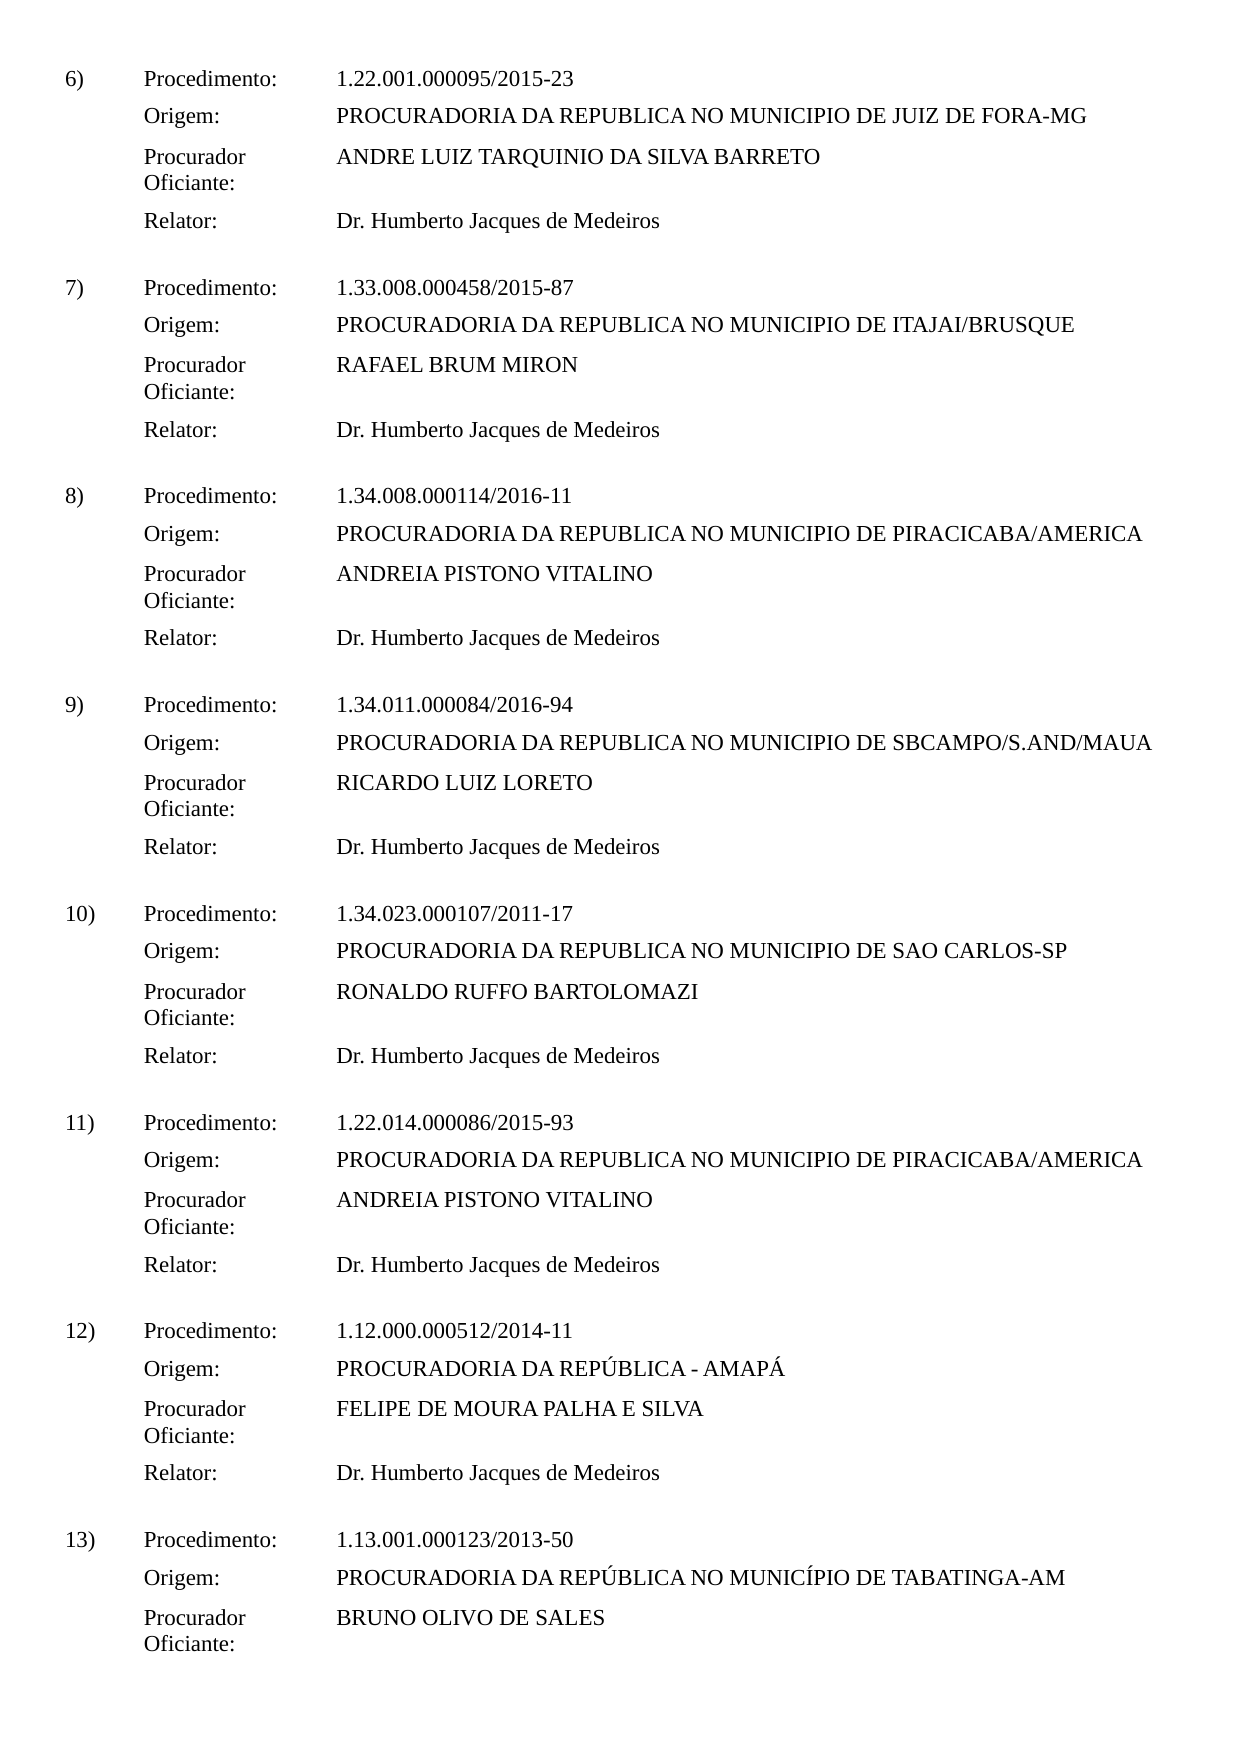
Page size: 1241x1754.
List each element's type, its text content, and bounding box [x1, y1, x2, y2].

table_cell [59, 972, 138, 1036]
table_header 9) [59, 685, 138, 723]
table_cell Dr. Humberto Jacques de Medeiros [330, 201, 1181, 241]
table_cell Procurador Oficiante: [138, 1181, 330, 1245]
table_cell Relator: [138, 828, 330, 868]
table_cell PROCURADORIA DA REPUBLICA NO MUNICIPIO DE SAO CARLOS-SP [330, 932, 1181, 972]
table_header Procedimento: [138, 1312, 330, 1349]
table_cell Dr. Humberto Jacques de Medeiros [330, 1036, 1181, 1076]
table_header 1.34.008.000114/2016-11 [330, 477, 1181, 514]
table_cell PROCURADORIA DA REPUBLICA NO MUNICIPIO DE JUIZ DE FORA-MG [330, 97, 1181, 137]
table_header 1.13.001.000123/2013-50 [330, 1520, 1180, 1558]
table_cell FELIPE DE MOURA PALHA E SILVA [330, 1390, 1181, 1454]
table_cell [59, 97, 138, 137]
table_header 12) [59, 1312, 138, 1349]
table_cell Procurador Oficiante: [138, 137, 330, 201]
table_cell Procurador Oficiante: [138, 972, 330, 1036]
table_header 8) [59, 477, 138, 514]
table_cell [59, 1245, 138, 1285]
table_cell Dr. Humberto Jacques de Medeiros [330, 619, 1181, 659]
table_cell Relator: [138, 1245, 330, 1285]
table_header 6) [59, 59, 138, 97]
table_cell [59, 346, 138, 410]
table_cell PROCURADORIA DA REPUBLICA NO MUNICIPIO DE ITAJAI/BRUSQUE [330, 306, 1181, 346]
table_cell Origem: [138, 97, 330, 137]
table_cell Relator: [138, 1036, 330, 1076]
table_cell BRUNO OLIVO DE SALES [330, 1598, 1180, 1662]
table_header Procedimento: [138, 685, 330, 723]
table_cell Origem: [138, 1349, 330, 1389]
table_header Procedimento: [138, 1520, 330, 1558]
table_cell PROCURADORIA DA REPÚBLICA NO MUNICÍPIO DE TABATINGA-AM [330, 1558, 1180, 1598]
table_cell Origem: [138, 514, 330, 554]
table_cell Procurador Oficiante: [138, 1390, 330, 1454]
table_cell [59, 137, 138, 201]
table_cell RICARDO LUIZ LORETO [330, 763, 1181, 827]
table_cell Origem: [138, 1141, 330, 1181]
table_header 7) [59, 268, 138, 306]
table_cell [59, 555, 138, 619]
table_cell ANDRE LUIZ TARQUINIO DA SILVA BARRETO [330, 137, 1181, 201]
table_header Procedimento: [138, 1103, 330, 1141]
table_cell [59, 1181, 138, 1245]
table_cell [59, 306, 138, 346]
table_cell RAFAEL BRUM MIRON [330, 346, 1181, 410]
table_cell [59, 763, 138, 827]
table_cell [59, 1454, 138, 1494]
table_cell PROCURADORIA DA REPUBLICA NO MUNICIPIO DE PIRACICABA/AMERICA [330, 1141, 1181, 1181]
table_cell Dr. Humberto Jacques de Medeiros [330, 410, 1181, 450]
table_cell Origem: [138, 723, 330, 763]
table_cell PROCURADORIA DA REPUBLICA NO MUNICIPIO DE PIRACICABA/AMERICA [330, 514, 1181, 554]
table_cell PROCURADORIA DA REPUBLICA NO MUNICIPIO DE SBCAMPO/S.AND/MAUA [330, 723, 1181, 763]
table_header Procedimento: [138, 268, 330, 306]
table_cell Relator: [138, 1454, 330, 1494]
table_cell [59, 201, 138, 241]
table_header 11) [59, 1103, 138, 1141]
table_cell PROCURADORIA DA REPÚBLICA - AMAPÁ [330, 1349, 1181, 1389]
table_header Procedimento: [138, 894, 330, 932]
table_cell [59, 932, 138, 972]
table_cell Relator: [138, 619, 330, 659]
table_header 1.33.008.000458/2015-87 [330, 268, 1181, 306]
table_cell [59, 723, 138, 763]
table_header 1.34.023.000107/2011-17 [330, 894, 1181, 932]
table_cell Dr. Humberto Jacques de Medeiros [330, 828, 1181, 868]
table_cell [59, 410, 138, 450]
table_header 1.22.001.000095/2015-23 [330, 59, 1181, 97]
table_cell [59, 1141, 138, 1181]
table_cell Origem: [138, 306, 330, 346]
table_cell [59, 1349, 138, 1389]
table_cell [59, 828, 138, 868]
table_header Procedimento: [138, 59, 330, 97]
table_cell Origem: [138, 932, 330, 972]
table_header 1.12.000.000512/2014-11 [330, 1312, 1181, 1349]
table_header 1.34.011.000084/2016-94 [330, 685, 1181, 723]
table_cell Origem: [138, 1558, 330, 1598]
table_header Procedimento: [138, 477, 330, 514]
table_cell [59, 1036, 138, 1076]
table_cell RONALDO RUFFO BARTOLOMAZI [330, 972, 1181, 1036]
table_cell Procurador Oficiante: [138, 1598, 330, 1662]
table_cell [59, 1598, 138, 1662]
table_cell [59, 1390, 138, 1454]
table_cell Dr. Humberto Jacques de Medeiros [330, 1454, 1181, 1494]
table_header 13) [59, 1520, 138, 1558]
table_cell Procurador Oficiante: [138, 346, 330, 410]
table_cell ANDREIA PISTONO VITALINO [330, 1181, 1181, 1245]
table_cell [59, 619, 138, 659]
table_cell Dr. Humberto Jacques de Medeiros [330, 1245, 1181, 1285]
table_cell Procurador Oficiante: [138, 763, 330, 827]
table_cell [59, 514, 138, 554]
table_cell [59, 1558, 138, 1598]
table_cell ANDREIA PISTONO VITALINO [330, 555, 1181, 619]
table_header 1.22.014.000086/2015-93 [330, 1103, 1181, 1141]
table_cell Relator: [138, 201, 330, 241]
table_header 10) [59, 894, 138, 932]
table_cell Relator: [138, 410, 330, 450]
table_cell Procurador Oficiante: [138, 555, 330, 619]
